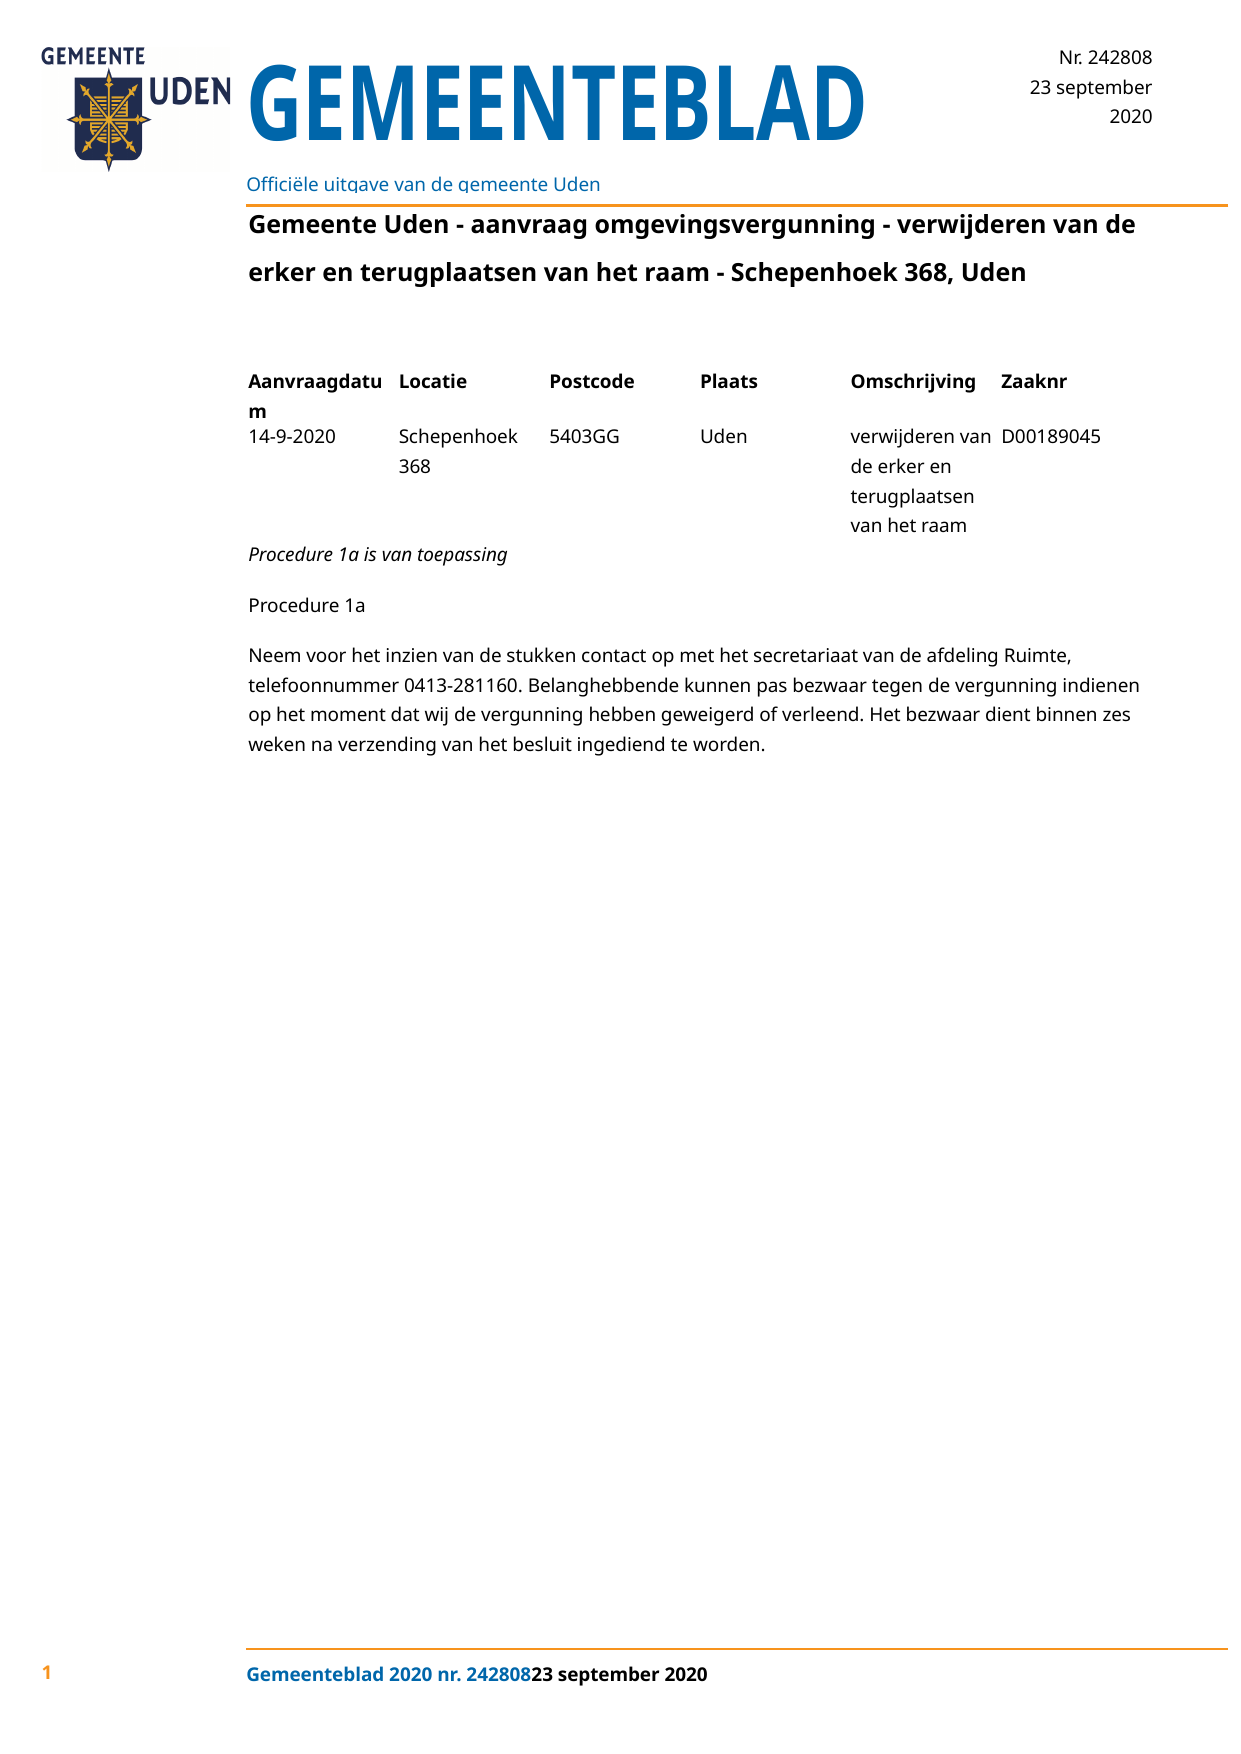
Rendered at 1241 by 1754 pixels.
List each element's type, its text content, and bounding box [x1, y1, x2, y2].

table_header Locatie [399, 369, 549, 424]
table_header Postcode [549, 369, 700, 424]
table_cell D00189045 [1001, 424, 1152, 538]
text Procedure 1a [248, 592, 1152, 618]
table_cell 5403GG [549, 424, 700, 538]
text Gemeente Uden - aanvraag omgevingsvergunning - verwijderen van de erker en terugplaatsen van het raam - Schepenhoek 368, Uden [248, 207, 1152, 288]
picture [41, 47, 231, 172]
text Procedure 1a is van toepassing [248, 541, 1152, 567]
table_cell 14-9-2020 [248, 424, 398, 538]
table_header Zaaknr [1001, 369, 1152, 424]
table_header Aanvraagdatum [248, 369, 398, 424]
table_cell verwijderen van de erker en terugplaatsen van het raam [850, 424, 1001, 538]
table_cell Uden [700, 424, 850, 538]
table_cell Schepenhoek 368 [399, 424, 549, 538]
text Neem voor het inzien van de stukken contact op met het secretariaat van de afdeling Ruimte, telefoonnummer 0413-281160. Belanghebbende kunnen pas bezwaar tegen de vergunning indienen op het moment dat wij de vergunning hebben geweigerd of verleend. Het bezwaar dient binnen zes weken na verzending van het besluit ingediend te worden. [248, 642, 1152, 757]
table_header Plaats [700, 369, 850, 424]
table_header Omschrijving [850, 369, 1001, 424]
